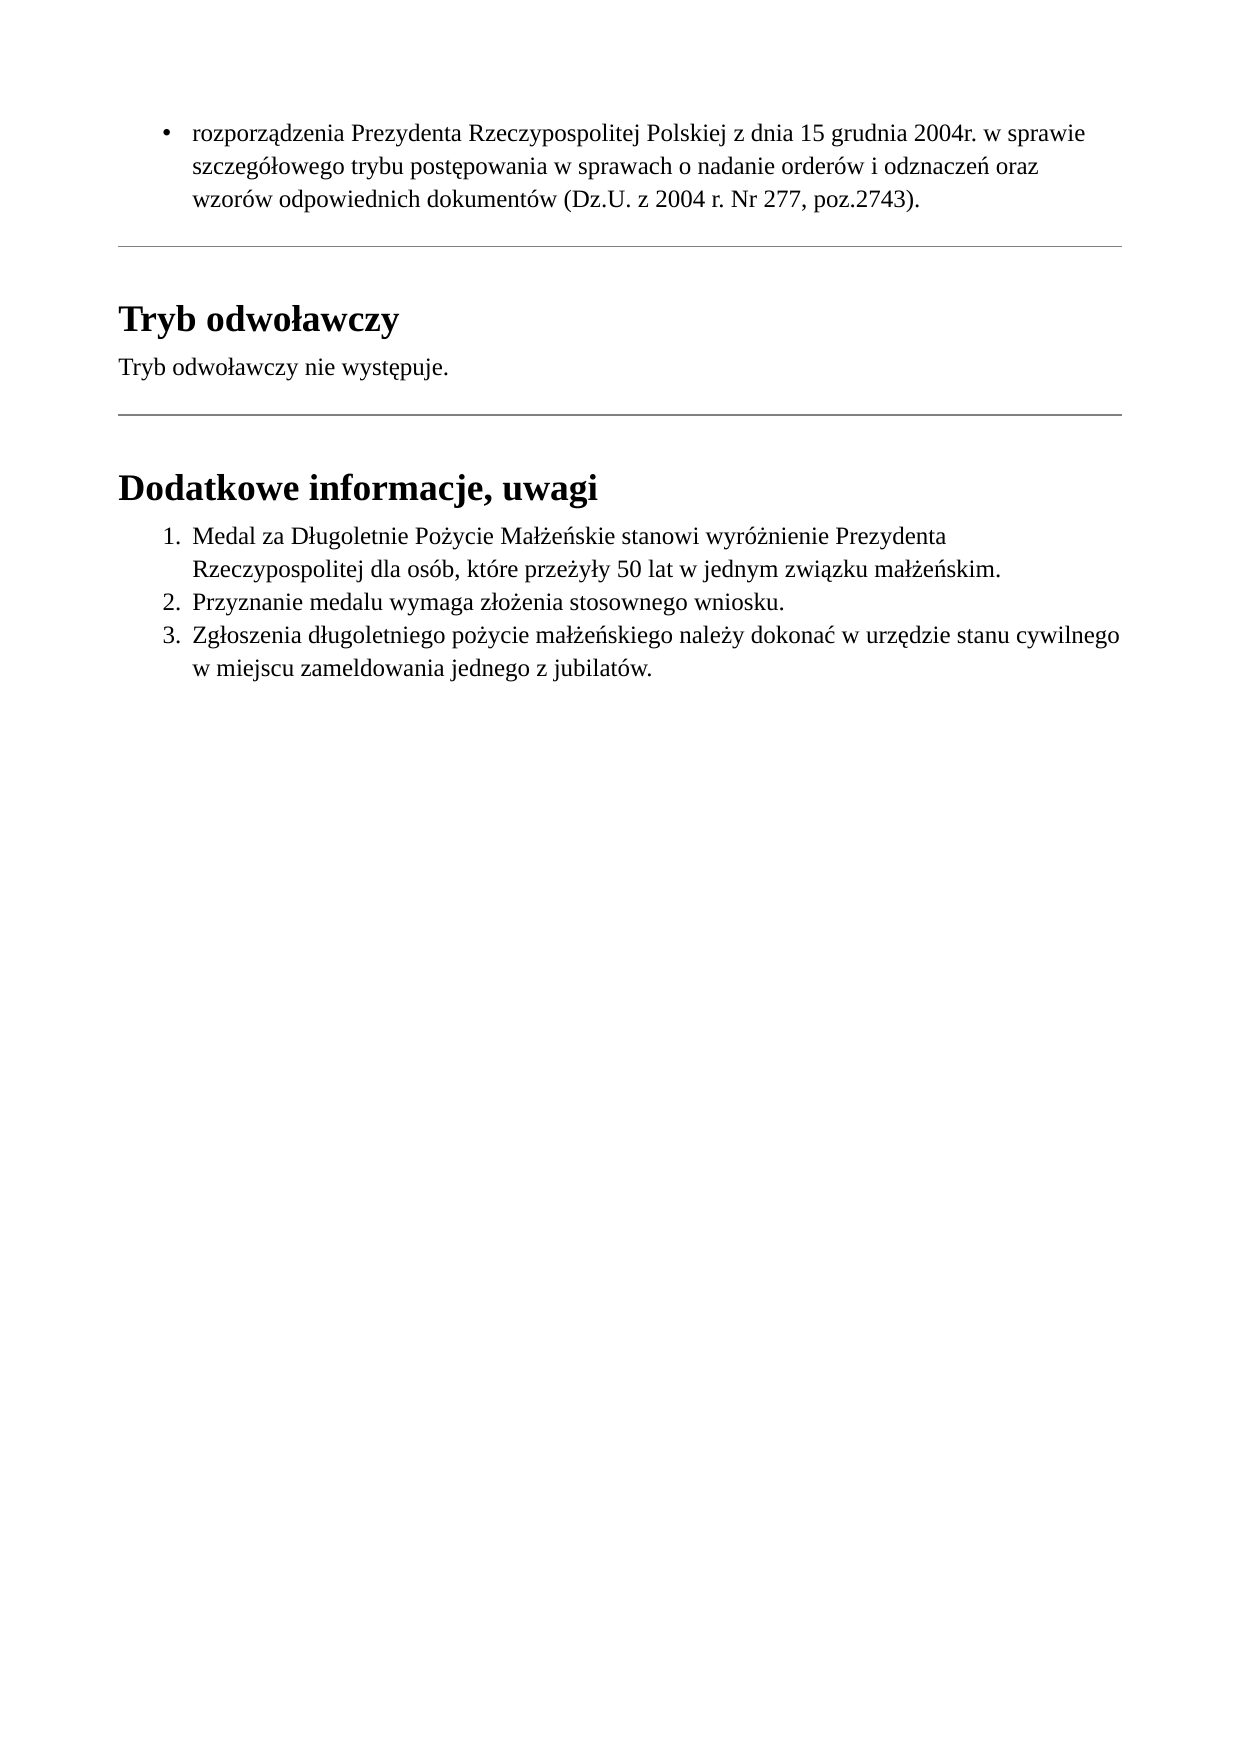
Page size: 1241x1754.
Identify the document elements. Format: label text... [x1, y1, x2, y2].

text Tryb odwoławczy nie występuje. [118, 352, 1122, 381]
list Zgłoszenia długoletniego pożycie małżeńskiego należy dokonać w urzędzie stanu cywilnego w miejscu zameldowania jednego z jubilatów. [162, 620, 1122, 682]
subtitle Dodatkowe informacje, uwagi [118, 465, 1122, 508]
list rozporządzenia Prezydenta Rzeczypospolitej Polskiej z dnia 15 grudnia 2004r. w sprawie szczegółowego trybu postępowania w sprawach o nadanie orderów i odznaczeń oraz wzorów odpowiednich dokumentów (Dz.U. z 2004 r. Nr 277, poz.2743). [162, 118, 1122, 213]
list Przyznanie medalu wymaga złożenia stosownego wniosku. [162, 587, 1122, 616]
subtitle Tryb odwoławczy [118, 297, 1122, 340]
list Medal za Długoletnie Pożycie Małżeńskie stanowi wyróżnienie Prezydenta Rzeczypospolitej dla osób, które przeżyły 50 lat w jednym związku małżeńskim. [162, 521, 1122, 583]
